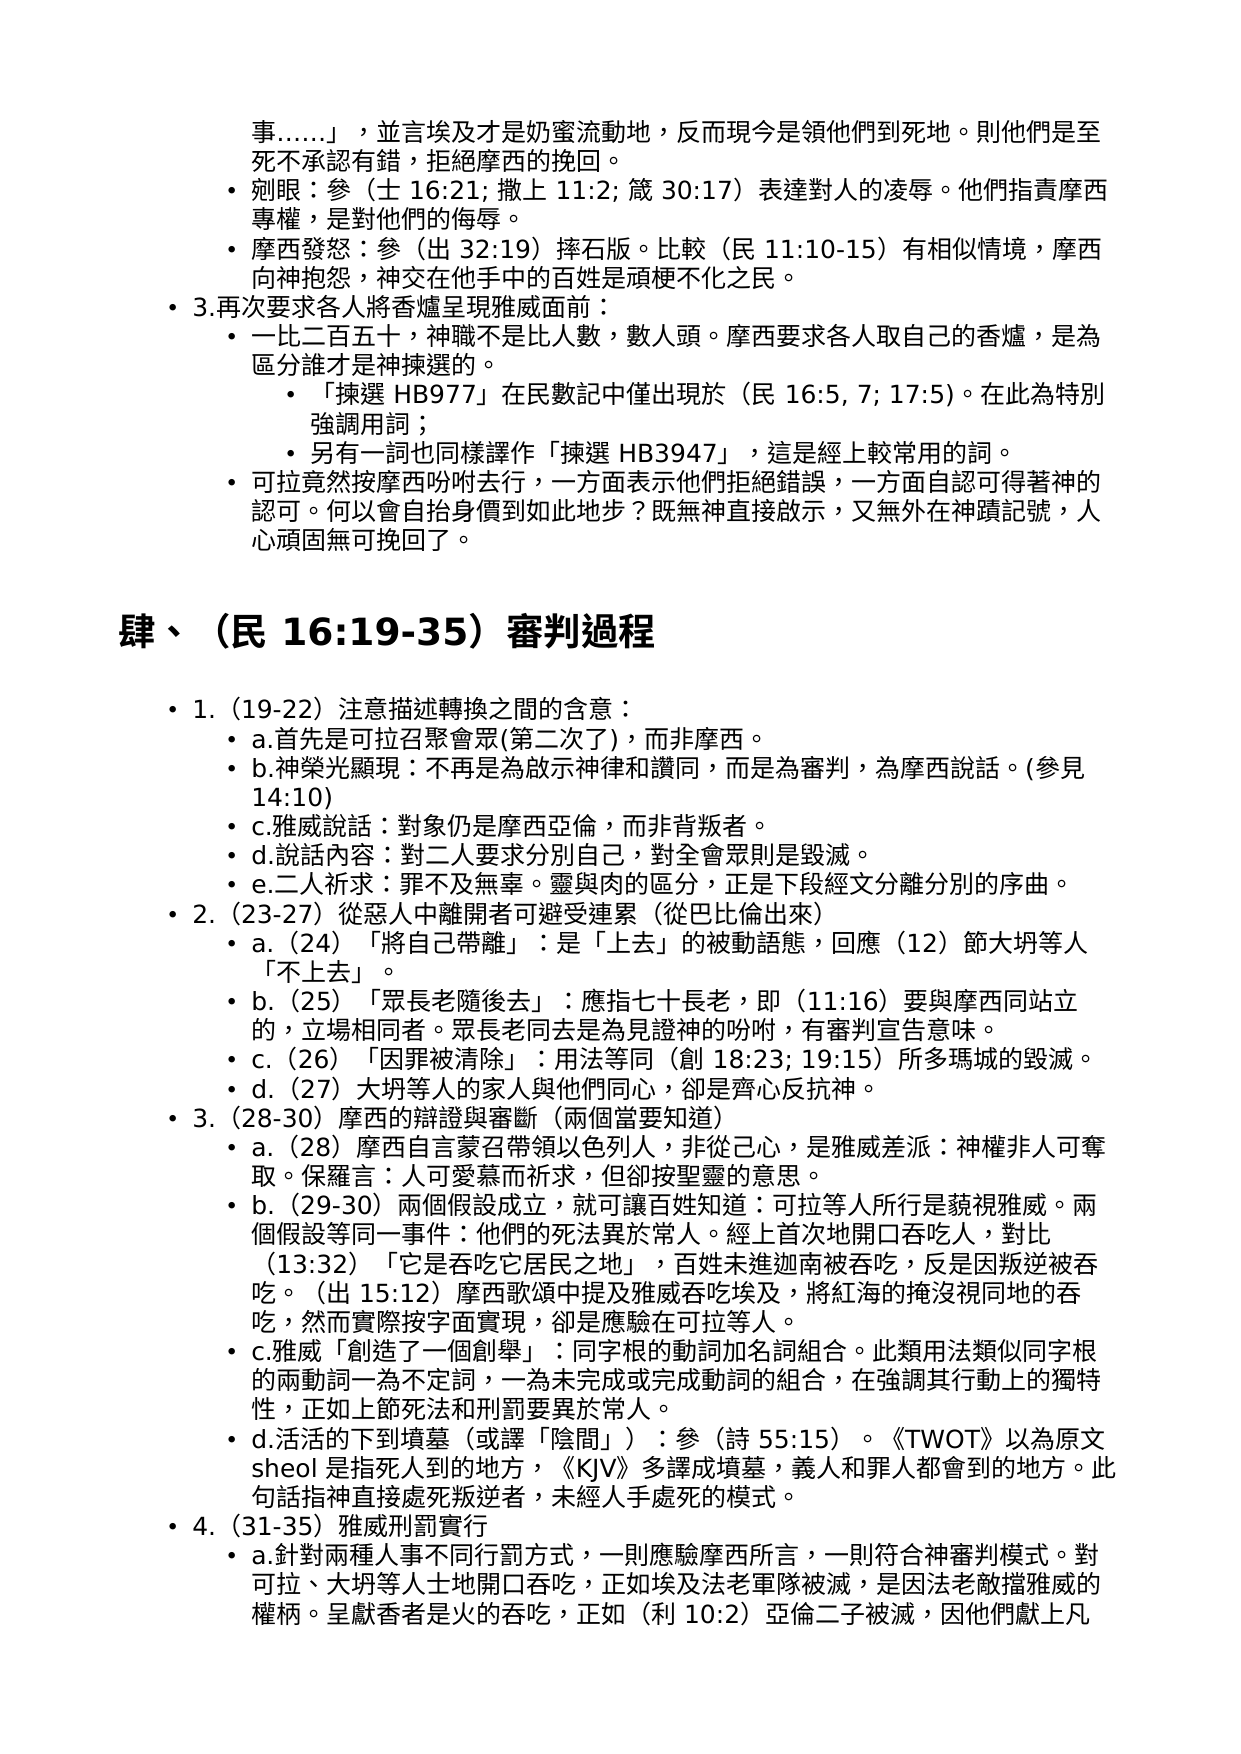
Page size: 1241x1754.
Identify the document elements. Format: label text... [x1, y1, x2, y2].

list 2.（23-27）從惡人中離開者可避受連累（從巴比倫出來） [177, 900, 1122, 929]
list 剜眼：參（士 16:21; 撒上 11:2; 箴 30:17）表達對人的凌辱。他們指責摩西專權，是對他們的侮辱。 [236, 176, 1122, 235]
list c.雅威「創造了一個創舉」：同字根的動詞加名詞組合。此類用法類似同字根的兩動詞一為不定詞，一為未完成或完成動詞的組合，在強調其行動上的獨特性，正如上節死法和刑罰要異於常人。 [236, 1337, 1122, 1425]
list a.首先是可拉召聚會眾(第二次了)，而非摩西。 [236, 725, 1122, 754]
subtitle 肆、（民 16:19-35）審判過程 [118, 610, 1122, 654]
list b.神榮光顯現：不再是為啟示神律和讚同，而是為審判，為摩西說話。(參見14:10) [236, 754, 1122, 812]
list d.說話內容：對二人要求分別自己，對全會眾則是毀滅。 [236, 842, 1122, 871]
list 事……」，並言埃及才是奶蜜流動地，反而現今是領他們到死地。則他們是至死不承認有錯，拒絕摩西的挽回。 [236, 118, 1122, 176]
list c.（26）「因罪被清除」：用法等同（創 18:23; 19:15）所多瑪城的毀滅。 [236, 1046, 1122, 1075]
list c.雅威說話：對象仍是摩西亞倫，而非背叛者。 [236, 812, 1122, 842]
list 可拉竟然按摩西吩咐去行，一方面表示他們拒絕錯誤，一方面自認可得著神的認可。何以會自抬身價到如此地步？既無神直接啟示，又無外在神蹟記號，人心頑固無可挽回了。 [236, 468, 1122, 556]
list 4.（31-35）雅威刑罰實行 [177, 1512, 1122, 1542]
list 摩西發怒：參（出 32:19）摔石版。比較（民 11:10-15）有相似情境，摩西向神抱怨，神交在他手中的百姓是頑梗不化之民。 [236, 235, 1122, 293]
list 一比二百五十，神職不是比人數，數人頭。摩西要求各人取自己的香爐，是為區分誰才是神揀選的。 [236, 322, 1122, 381]
list e.二人祈求：罪不及無辜。靈與肉的區分，正是下段經文分離分別的序曲。 [236, 871, 1122, 900]
list d.活活的下到墳墓（或譯「陰間」）：參（詩 55:15）。《TWOT》以為原文 sheol 是指死人到的地方，《KJV》多譯成墳墓，義人和罪人都會到的地方。此句話指神直接處死叛逆者，未經人手處死的模式。 [236, 1425, 1122, 1512]
list 3.（28-30）摩西的辯證與審斷（兩個當要知道） [177, 1104, 1122, 1133]
list b.（29-30）兩個假設成立，就可讓百姓知道：可拉等人所行是藐視雅威。兩個假設等同一事件：他們的死法異於常人。經上首次地開口吞吃人，對比（13:32）「它是吞吃它居民之地」，百姓未進迦南被吞吃，反是因叛逆被吞吃。（出 15:12）摩西歌頌中提及雅威吞吃埃及，將紅海的掩沒視同地的吞吃，然而實際按字面實現，卻是應驗在可拉等人。 [236, 1192, 1122, 1337]
list d.（27）大坍等人的家人與他們同心，卻是齊心反抗神。 [236, 1075, 1122, 1104]
list 3.再次要求各人將香爐呈現雅威面前： [177, 293, 1122, 322]
list 「揀選 HB977」在民數記中僅出現於（民 16:5, 7; 17:5)。在此為特別強調用詞； [295, 381, 1122, 439]
list a.針對兩種人事不同行罰方式，一則應驗摩西所言，一則符合神審判模式。對可拉、大坍等人士地開口吞吃，正如埃及法老軍隊被滅，是因法老敵擋雅威的權柄。呈獻香者是火的吞吃，正如（利 10:2）亞倫二子被滅，因他們獻上凡 [236, 1542, 1122, 1629]
list 另有一詞也同樣譯作「揀選 HB3947」，這是經上較常用的詞。 [295, 439, 1122, 468]
list b.（25）「眾長老隨後去」：應指七十長老，即（11:16）要與摩西同站立的，立場相同者。眾長老同去是為見證神的吩咐，有審判宣告意味。 [236, 987, 1122, 1046]
list a.（28）摩西自言蒙召帶領以色列人，非從己心，是雅威差派：神權非人可奪取。保羅言：人可愛慕而祈求，但卻按聖靈的意思。 [236, 1133, 1122, 1192]
list 1.（19-22）注意描述轉換之間的含意： [177, 696, 1122, 725]
list a.（24）「將自己帶離」：是「上去」的被動語態，回應（12）節大坍等人「不上去」。 [236, 929, 1122, 987]
